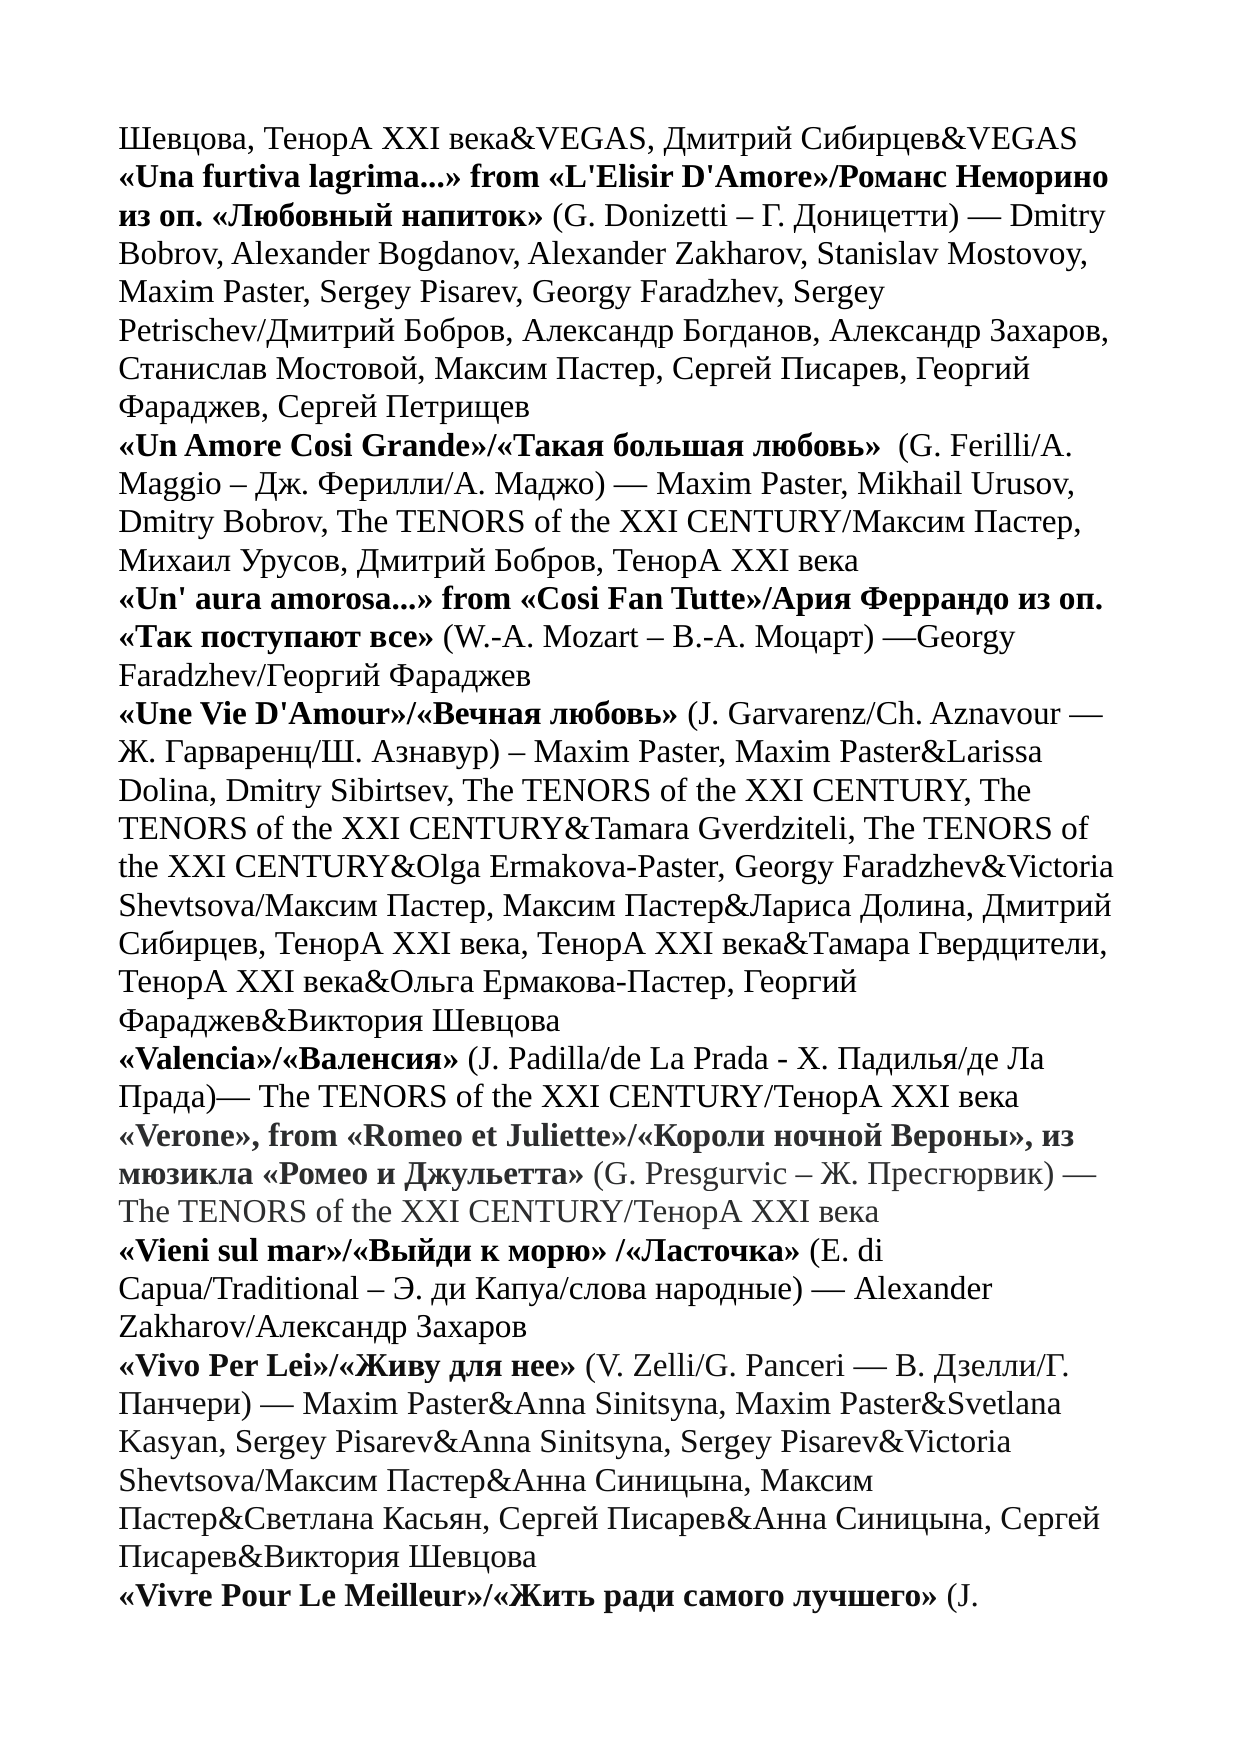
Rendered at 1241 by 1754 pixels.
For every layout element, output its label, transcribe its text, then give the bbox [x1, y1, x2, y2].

text Шевцова, ТенорА XXI века&VEGAS, Дмитрий Сибирцев&VEGAS [118, 118, 1122, 156]
text «Un' aura amorosa...» from «Cosi Fan Tutte»/Ария Феррандо из оп. «Так поступают все» (W.-A. Mozart – В.-А. Моцарт) —Georgy Faradzhev/Георгий Фараджев [118, 578, 1122, 693]
text «Valencia»/«Валенсия» (J. Padilla/de La Prada - Х. Падилья/де Ла Прада)— The TENORS of the XXI CENTURY/ТенорА XXI века [118, 1038, 1122, 1115]
text «Vivo Per Lei»/«Живу для нее» (V. Zelli/G. Panceri — В. Дзелли/Г. Панчери) — Maxim Paster&Anna Sinitsyna, Maxim Paster&Svetlana Kasyan, Sergey Pisarev&Anna Sinitsyna, Sergey Pisarev&Victoria Shevtsova/Максим Пастер&Анна Синицына, Максим Пастер&Светлана Касьян, Сергей Писарев&Анна Синицына, Сергей Писарев&Виктория Шевцова [118, 1345, 1122, 1575]
text «Une Vie D'Amour»/«Вечная любовь» (J. Garvarenz/Ch. Aznavour — Ж. Гарваренц/Ш. Азнавур) – Maxim Paster, Maxim Paster&Larissa Dolina, Dmitry Sibirtsev, The TENORS of the XXI CENTURY, The TENORS of the XXI CENTURY&Tamara Gverdziteli, The TENORS of the XXI CENTURY&Olga Ermakova-Paster, Georgy Faradzhev&Victoria Shevtsova/Максим Пастер, Максим Пастер&Лариса Долина, Дмитрий Сибирцев, ТенорА XXI века, ТенорА XXI века&Тамара Гвердцители, ТенорА XXI века&Ольга Ермакова-Пастер, Георгий Фараджев&Виктория Шевцова [118, 693, 1122, 1038]
text «Verone», from «Romeo et Juliette»/«Короли ночной Вероны», из мюзикла «Ромео и Джульетта» (G. Presgurvic – Ж. Пресгюрвик) — The TENORS of the XXI CENTURY/ТенорА XXI века [118, 1115, 1122, 1230]
text «Un Amore Cosi Grande»/«Такая большая любовь» (G. Ferilli/A. Maggio – Дж. Ферилли/А. Маджо) — Maxim Paster, Mikhail Urusov, Dmitry Bobrov, The TENORS of the XXI CENTURY/Максим Пастер, Михаил Урусов, Дмитрий Бобров, ТенорА XXI века [118, 425, 1122, 578]
text «Vivre Pour Le Meilleur»/«Жить ради самого лучшего» (J. [118, 1575, 1122, 1613]
text «Una furtiva lagrima...» from «L'Elisir D'Amore»/Романс Неморино из оп. «Любовный напиток» (G. Donizetti – Г. Доницетти) — Dmitry Bobrov, Alexander Bogdanov, Alexander Zakharov, Stanislav Mostovoy, Maxim Paster, Sergey Pisarev, Georgy Faradzhev, Sergey Petrischev/Дмитрий Бобров, Александр Богданов, Александр Захаров, Станислав Мостовой, Максим Пастер, Сергей Писарев, Георгий Фараджев, Сергей Петрищев [118, 156, 1122, 425]
text «Vieni sul mar»/«Выйди к морю» /«Ласточка» (E. di Capua/Traditional – Э. ди Капуа/слова народные) — Alexander Zakharov/Александр Захаров [118, 1230, 1122, 1345]
